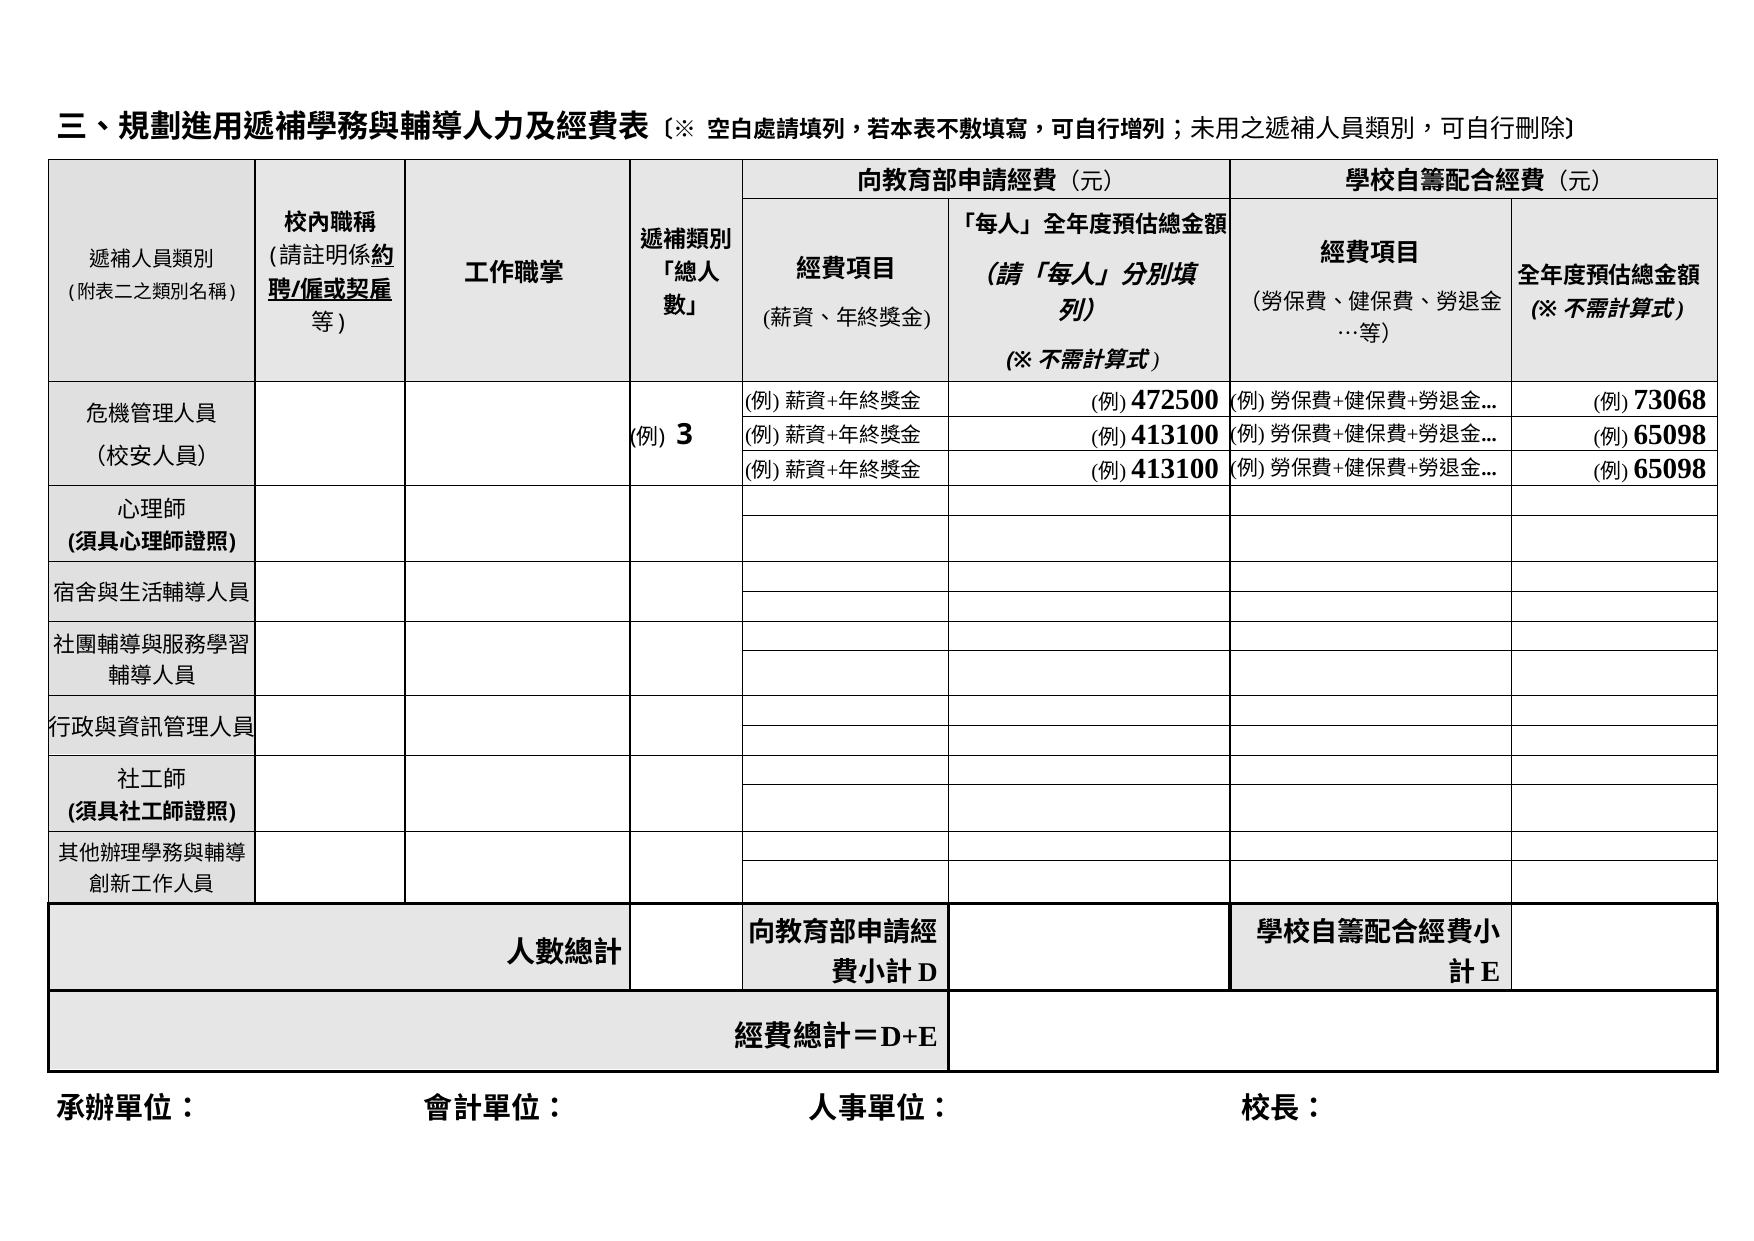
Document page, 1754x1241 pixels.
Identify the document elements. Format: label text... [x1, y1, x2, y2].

table_cell [1231, 785, 1511, 831]
table_cell 行政與資訊管理人員 [49, 696, 254, 754]
text 三、規劃進用遞補學務與輔導人力及經費表〔※ 空白處請填列，若本表不敷填寫，可自行增列；未用之遞補人員類別，可自行刪除〕 [56, 101, 1698, 146]
table_cell [949, 486, 1229, 515]
table_cell 向教育部申請經費小計D [743, 905, 947, 989]
table_cell [406, 562, 629, 621]
table_cell [406, 486, 629, 561]
table_cell (例) 勞保費+健保費+勞退金... [1231, 417, 1511, 450]
table_cell [949, 756, 1229, 784]
table_header 遞補人員類別 (附表二之類別名稱) [49, 160, 254, 381]
table_cell [1231, 486, 1511, 515]
table_cell [1231, 516, 1511, 561]
table_cell [1231, 592, 1511, 621]
table_cell [1512, 562, 1717, 591]
table_cell [743, 562, 948, 591]
table_cell [743, 785, 948, 831]
table_cell 危機管理人員 （校安人員） [49, 382, 254, 485]
table_header 工作職掌 [406, 160, 629, 381]
table_cell [406, 832, 629, 902]
table_cell 經費總計＝D+E [50, 992, 947, 1069]
table_cell [949, 726, 1229, 754]
table_header 向教育部申請經費（元） [743, 160, 1229, 198]
table_cell [256, 832, 404, 902]
table_cell 「每人」全年度預估總金額 （請「每人」分別填列） (※ 不需計算式 ) [949, 199, 1229, 381]
table_cell [1512, 756, 1717, 784]
text 承辦單位： 會計單位： 人事單位： 校長： [56, 1085, 1724, 1127]
table_cell [949, 696, 1229, 725]
table_cell 心理師 (須具心理師證照) [49, 486, 254, 561]
table_cell [406, 756, 629, 831]
table_cell 其他辦理學務與輔導創新工作人員 [49, 832, 254, 902]
table_cell [949, 832, 1229, 860]
table_cell (例) 65098 [1512, 417, 1717, 450]
table_cell [949, 592, 1229, 621]
table_cell [950, 992, 1716, 1069]
table_cell [743, 486, 948, 515]
table_cell [1512, 861, 1717, 902]
table_cell [743, 696, 948, 725]
table_header 學校自籌配合經費（元） [1231, 160, 1717, 198]
table_cell (例) 413100 [949, 451, 1229, 485]
table_cell [631, 756, 742, 831]
table_cell (例) 472500 [949, 382, 1229, 416]
table_cell [406, 382, 629, 485]
table_cell [406, 696, 629, 754]
table_cell [1231, 651, 1511, 695]
table_cell [1231, 832, 1511, 860]
table_cell [1231, 861, 1511, 902]
table_cell [1231, 756, 1511, 784]
table_cell 經費項目 （勞保費、健保費、勞退金…等） [1231, 199, 1511, 381]
table_cell [743, 832, 948, 860]
table_cell [949, 861, 1229, 902]
table_cell (例) 73068 [1512, 382, 1717, 416]
table_cell (例) 勞保費+健保費+勞退金... [1231, 382, 1511, 416]
table_cell (例) 薪資+年終獎金 [743, 417, 948, 450]
table_cell (例) 3 [631, 382, 742, 485]
table_cell [743, 861, 948, 902]
table_header 遞補類別「總人數」 [631, 160, 742, 381]
table_cell [743, 622, 948, 650]
table_cell [1512, 696, 1717, 725]
table_cell [743, 651, 948, 695]
table_cell [256, 486, 404, 561]
table_cell [631, 832, 742, 902]
table_cell [631, 905, 742, 989]
table_cell [743, 726, 948, 754]
table_cell [256, 622, 404, 695]
table_cell [743, 592, 948, 621]
table_cell 社工師 (須具社工師證照) [49, 756, 254, 831]
table_cell [1512, 516, 1717, 561]
table_cell [949, 562, 1229, 591]
table_cell [631, 696, 742, 754]
table_cell [406, 622, 629, 695]
table_cell [949, 622, 1229, 650]
table_cell [1512, 592, 1717, 621]
table_cell [1512, 785, 1717, 831]
table_cell [256, 696, 404, 754]
table_cell [1512, 622, 1717, 650]
table_cell [949, 651, 1229, 695]
table_cell [1231, 726, 1511, 754]
table_cell (例) 勞保費+健保費+勞退金... [1231, 451, 1511, 485]
table_cell 學校自籌配合經費小計E [1232, 905, 1511, 989]
table_cell [1231, 562, 1511, 591]
table_cell (例) 65098 [1512, 451, 1717, 485]
table_cell [1231, 622, 1511, 650]
table_cell 人數總計 [50, 905, 629, 989]
table_cell [950, 905, 1228, 989]
table_cell [1512, 832, 1717, 860]
table_header 校內職稱 (請註明係約聘/僱或契雇等) [256, 160, 404, 381]
table_cell [1231, 696, 1511, 725]
table_cell [631, 562, 742, 621]
table_cell [949, 785, 1229, 831]
table_cell [949, 516, 1229, 561]
table_cell (例) 薪資+年終獎金 [743, 382, 948, 416]
table_cell [743, 756, 948, 784]
table_cell [1512, 905, 1716, 989]
table_cell (例) 413100 [949, 417, 1229, 450]
table_cell [256, 562, 404, 621]
table_cell [256, 382, 404, 485]
table_cell 社團輔導與服務學習輔導人員 [49, 622, 254, 695]
table_cell [1512, 486, 1717, 515]
table_cell [743, 516, 948, 561]
table_cell [631, 486, 742, 561]
table_cell (例) 薪資+年終獎金 [743, 451, 948, 485]
table_cell 宿舍與生活輔導人員 [49, 562, 254, 621]
table_cell [1512, 651, 1717, 695]
table_cell 全年度預估總金額(※ 不需計算式 ) [1512, 199, 1717, 381]
table_cell 經費項目 (薪資、年終獎金) [743, 199, 948, 381]
table_cell [631, 622, 742, 695]
table_cell [256, 756, 404, 831]
table_cell [1512, 726, 1717, 754]
